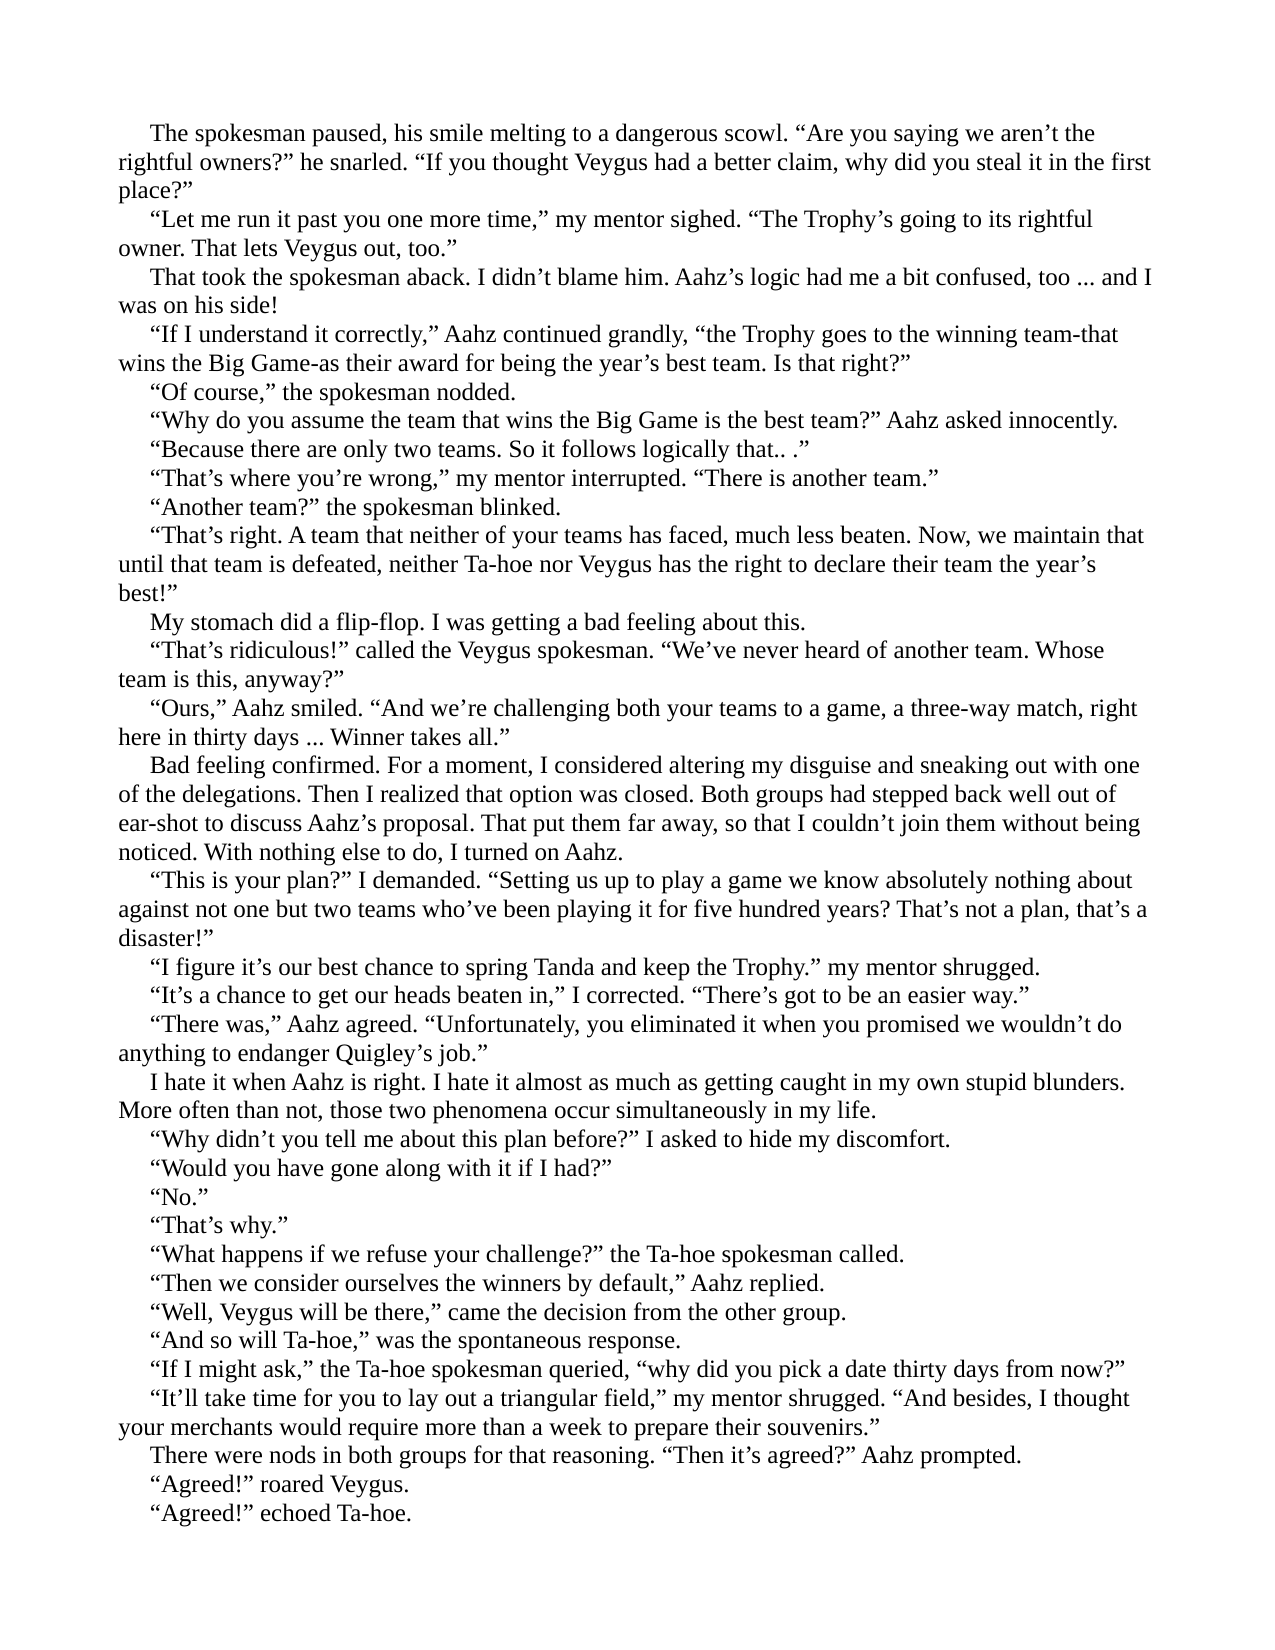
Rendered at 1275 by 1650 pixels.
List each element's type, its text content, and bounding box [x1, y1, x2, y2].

text “Of course,” the spokesman nodded. [118, 377, 1157, 406]
text “That’s why.” [118, 1211, 1157, 1239]
text “It’ll take time for you to lay out a triangular field,” my mentor shrugged. “And besides, I thought your merchants would require more than a week to prepare their souvenirs.” [118, 1383, 1157, 1441]
text “I figure it’s our best chance to spring Tanda and keep the Trophy.” my mentor shrugged. [118, 952, 1157, 981]
text “Another team?” the spokesman blinked. [118, 492, 1157, 521]
text “Why didn’t you tell me about this plan before?” I asked to hide my discomfort. [118, 1124, 1157, 1153]
text “Agreed!” roared Veygus. [118, 1469, 1157, 1498]
text There were nods in both groups for that reasoning. “Then it’s agreed?” Aahz prompted. [118, 1441, 1157, 1469]
text “That’s ridiculous!” called the Veygus spokesman. “We’ve never heard of another team. Whose team is this, anyway?” [118, 636, 1157, 693]
text “Let me run it past you one more time,” my mentor sighed. “The Trophy’s going to its rightful owner. That lets Veygus out, too.” [118, 204, 1157, 262]
text “It’s a chance to get our heads beaten in,” I corrected. “There’s got to be an easier way.” [118, 981, 1157, 1009]
text “Why do you assume the team that wins the Big Game is the best team?” Aahz asked innocently. [118, 406, 1157, 434]
text “If I might ask,” the Ta-hoe spokesman queried, “why did you pick a date thirty days from now?” [118, 1354, 1157, 1383]
text “That’s right. A team that neither of your teams has faced, much less beaten. Now, we maintain that until that team is defeated, neither Ta-hoe nor Veygus has the right to declare their team the year’s best!” [118, 521, 1157, 607]
text The spokesman paused, his smile melting to a dangerous scowl. “Are you saying we aren’t the rightful owners?” he snarled. “If you thought Veygus had a better claim, why did you steal it in the first place?” [118, 118, 1157, 204]
text “That’s where you’re wrong,” my mentor interrupted. “There is another team.” [118, 463, 1157, 492]
text “And so will Ta-hoe,” was the spontaneous response. [118, 1326, 1157, 1354]
text “This is your plan?” I demanded. “Setting us up to play a game we know absolutely nothing about against not one but two teams who’ve been playing it for five hundred years? That’s not a plan, that’s a disaster!” [118, 866, 1157, 952]
text My stomach did a flip-flop. I was getting a bad feeling about this. [118, 607, 1157, 636]
text Bad feeling confirmed. For a moment, I considered altering my disguise and sneaking out with one of the delegations. Then I realized that option was closed. Both groups had stepped back well out of ear-shot to discuss Aahz’s proposal. That put them far away, so that I couldn’t join them without being noticed. With nothing else to do, I turned on Aahz. [118, 751, 1157, 866]
text That took the spokesman aback. I didn’t blame him. Aahz’s logic had me a bit confused, too ... and I was on his side! [118, 262, 1157, 319]
text “Ours,” Aahz smiled. “And we’re challenging both your teams to a game, a three-way match, right here in thirty days ... Winner takes all.” [118, 693, 1157, 751]
text “Well, Veygus will be there,” came the decision from the other group. [118, 1297, 1157, 1326]
text “No.” [118, 1182, 1157, 1211]
text I hate it when Aahz is right. I hate it almost as much as getting caught in my own stupid blunders. More often than not, those two phenomena occur simultaneously in my life. [118, 1067, 1157, 1124]
text “If I understand it correctly,” Aahz continued grandly, “the Trophy goes to the winning team-that wins the Big Game-as their award for being the year’s best team. Is that right?” [118, 319, 1157, 377]
text “Agreed!” echoed Ta-hoe. [118, 1498, 1157, 1527]
text “There was,” Aahz agreed. “Unfortunately, you eliminated it when you promised we wouldn’t do anything to endanger Quigley’s job.” [118, 1009, 1157, 1067]
text “Because there are only two teams. So it follows logically that.. .” [118, 434, 1157, 463]
text “Would you have gone along with it if I had?” [118, 1153, 1157, 1182]
text “What happens if we refuse your challenge?” the Ta-hoe spokesman called. [118, 1239, 1157, 1268]
text “Then we consider ourselves the winners by default,” Aahz replied. [118, 1268, 1157, 1297]
